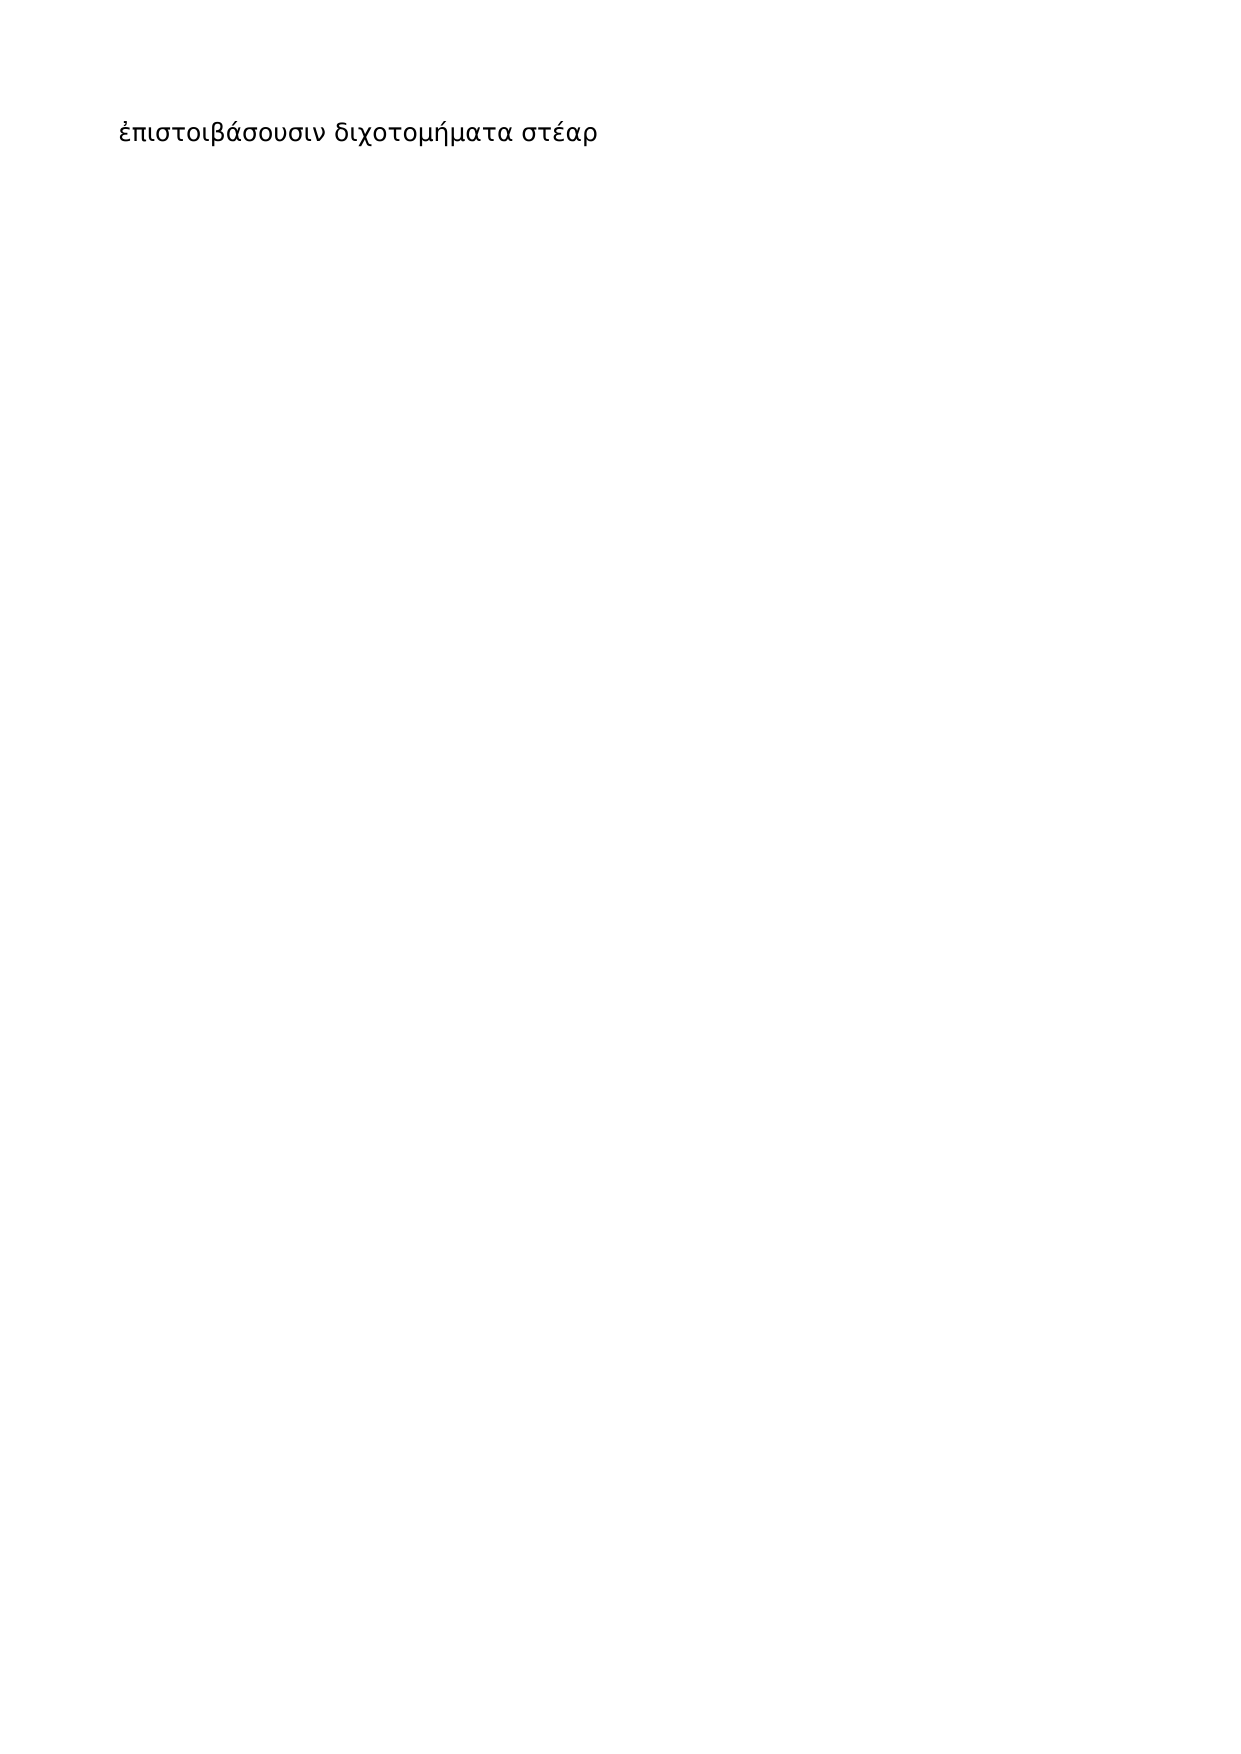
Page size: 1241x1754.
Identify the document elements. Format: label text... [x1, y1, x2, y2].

text ἐπιστοιβάσουσιν διχοτομήματα στέαρ [118, 118, 1122, 147]
